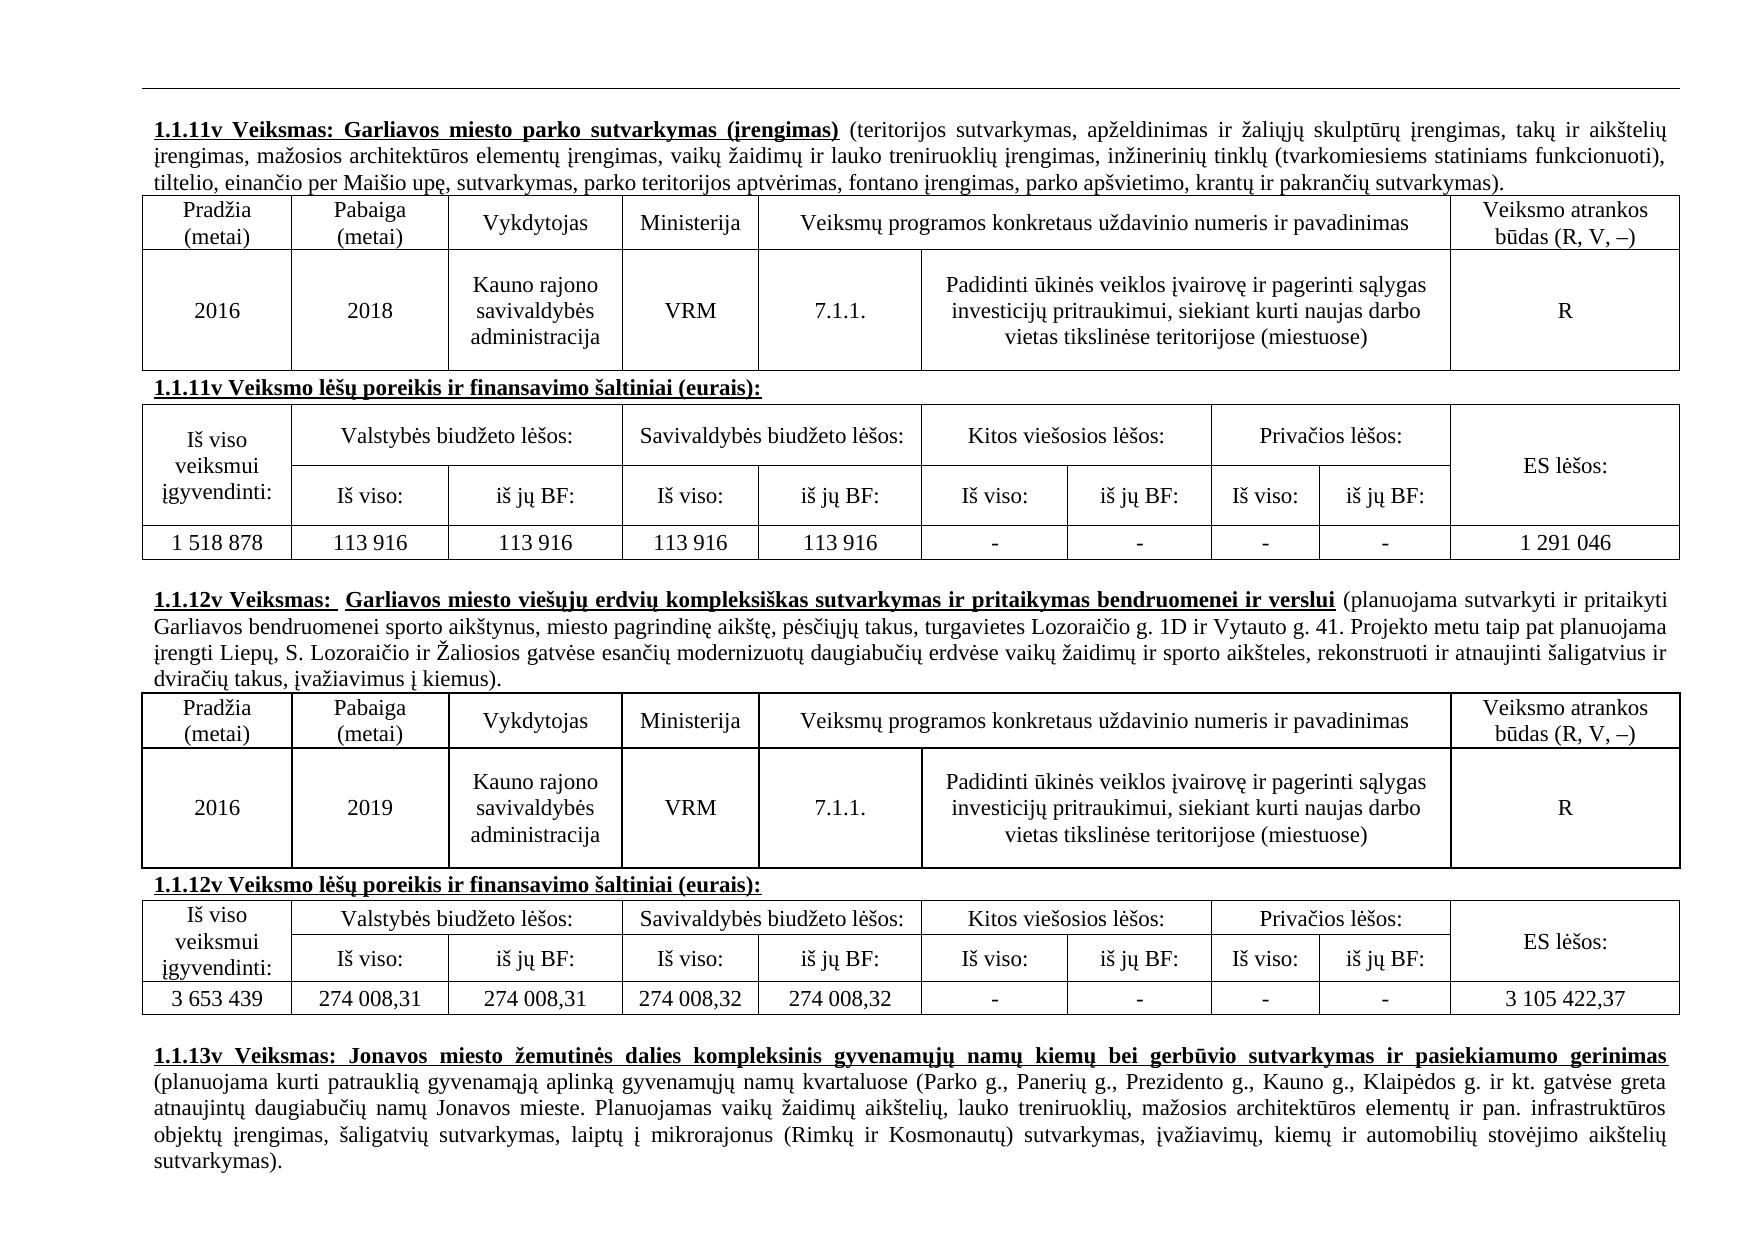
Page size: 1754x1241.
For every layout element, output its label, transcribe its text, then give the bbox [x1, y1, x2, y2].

table_cell 274 008,32 [623, 982, 758, 1014]
table_cell Pradžia (metai) [143, 196, 291, 249]
table_cell 274 008,31 [449, 982, 622, 1014]
table_cell [128, 559, 142, 692]
table_cell Privačios lėšos: [1212, 405, 1450, 465]
table_cell [128, 934, 142, 981]
table_cell iš jų BF: [759, 466, 921, 525]
table_cell ES lėšos: [1451, 405, 1679, 525]
table_cell Veiksmų programos konkretaus uždavinio numeris ir pavadinimas [760, 694, 1450, 747]
table_cell 7.1.1. [760, 749, 921, 867]
table_cell Iš viso: [623, 466, 758, 525]
table_cell 3 653 439 [143, 982, 291, 1014]
table_cell 1.1.13v Veiksmas: Jonavos miesto žemutinės dalies kompleksinis gyvenamųjų namų kiemų bei gerbūvio sutvarkymas ir pasiekiamumo gerinimas (planuojama kurti patrauklią gyvenamąją aplinką gyvenamųjų namų kvartaluose (Parko g., Panerių g., Prezidento g., Kauno g., Klaipėdos g. ir kt. gatvėse greta atnaujintų daugiabučių namų Jonavos mieste. Planuojamas vaikų žaidimų aikštelių, lauko treniruoklių, mažosios architektūros elementų ir pan. infrastruktūros objektų įrengimas, šaligatvių sutvarkymas, laiptų į mikrorajonus (Rimkų ir Kosmonautų) sutvarkymas, įvažiavimų, kiemų ir automobilių stovėjimo aikštelių sutvarkymas). [142, 1015, 1680, 1173]
table_cell 3 105 422,37 [1451, 982, 1679, 1014]
table_cell 113 916 [449, 526, 622, 559]
table_cell 7.1.1. [759, 250, 921, 370]
table_cell 2018 [292, 250, 448, 370]
table_cell Iš viso: [1212, 466, 1319, 525]
table_cell 1.1.11v Veiksmo lėšų poreikis ir finansavimo šaltiniai (eurais): [142, 371, 1680, 404]
table_cell ES lėšos: [1451, 901, 1679, 981]
table_cell VRM [623, 250, 758, 370]
table_cell Iš viso: [922, 935, 1067, 981]
table_cell Iš viso veiksmui įgyvendinti: [143, 901, 291, 981]
table_cell [128, 525, 142, 559]
table_cell Padidinti ūkinės veiklos įvairovę ir pagerinti sąlygas investicijų pritraukimui, siekiant kurti naujas darbo vietas tikslinėse teritorijose (miestuose) [922, 250, 1450, 370]
table_cell Kauno rajono savivaldybės administracija [449, 250, 622, 370]
table_cell VRM [623, 749, 758, 867]
table_cell - [922, 982, 1067, 1014]
table_cell Valstybės biudžeto lėšos: [292, 901, 622, 934]
table_cell Iš viso: [922, 466, 1067, 525]
table_cell Vykdytojas [450, 694, 621, 747]
table_cell [128, 195, 142, 249]
table_cell 274 008,31 [292, 982, 448, 1014]
table_cell 274 008,32 [759, 982, 921, 1014]
table_cell Iš viso: [292, 466, 448, 525]
table_cell Iš viso veiksmui įgyvendinti: [143, 405, 291, 525]
table_cell [128, 981, 142, 1014]
table_cell Veiksmo atrankos būdas (R, V, –) [1451, 196, 1679, 249]
table_cell iš jų BF: [1068, 935, 1211, 981]
table_cell [128, 747, 141, 867]
table_cell 2016 [143, 250, 291, 370]
table_cell iš jų BF: [1320, 466, 1450, 525]
table_cell [128, 88, 142, 195]
table_cell iš jų BF: [449, 466, 622, 525]
table_cell 113 916 [292, 526, 448, 559]
table_cell Vykdytojas [449, 196, 622, 249]
table_cell iš jų BF: [1068, 466, 1211, 525]
table_cell [128, 249, 142, 370]
table_cell iš jų BF: [759, 935, 921, 981]
table_cell iš jų BF: [1320, 935, 1450, 981]
table_cell [128, 900, 142, 934]
table_cell R [1451, 250, 1679, 370]
table_cell 113 916 [623, 526, 758, 559]
table_cell Padidinti ūkinės veiklos įvairovę ir pagerinti sąlygas investicijų pritraukimui, siekiant kurti naujas darbo vietas tikslinėse teritorijose (miestuose) [923, 749, 1450, 867]
table_cell [128, 404, 142, 465]
table_cell Kitos viešosios lėšos: [922, 901, 1211, 934]
table_cell Iš viso: [623, 935, 758, 981]
table_cell Pabaiga (metai) [292, 196, 448, 249]
table_cell Savivaldybės biudžeto lėšos: [623, 901, 921, 934]
table_cell [128, 867, 142, 900]
table_cell - [1212, 526, 1319, 559]
table_cell - [1212, 982, 1319, 1014]
table_cell Iš viso: [292, 935, 448, 981]
table_cell - [1320, 526, 1450, 559]
table_cell 1 291 046 [1451, 526, 1679, 559]
table_cell Ministerija [623, 196, 758, 249]
table_cell [128, 692, 141, 747]
table_cell 1.1.12v Veiksmo lėšų poreikis ir finansavimo šaltiniai (eurais): [142, 869, 1680, 900]
table_cell Kitos viešosios lėšos: [922, 405, 1211, 465]
table_cell Savivaldybės biudžeto lėšos: [623, 405, 921, 465]
table_cell Veiksmo atrankos būdas (R, V, –) [1452, 694, 1679, 747]
table_cell iš jų BF: [449, 935, 622, 981]
table_cell 2016 [143, 749, 291, 867]
table_cell Pabaiga (metai) [293, 694, 448, 747]
table_cell Iš viso: [1212, 935, 1319, 981]
table_cell [128, 370, 142, 404]
table_cell Ministerija [623, 694, 758, 747]
table_cell [128, 1014, 142, 1173]
table_cell 2019 [293, 749, 448, 867]
table_cell 1.1.12v Veiksmas: Garliavos miesto viešųjų erdvių kompleksiškas sutvarkymas ir pritaikymas bendruomenei ir verslui (planuojama sutvarkyti ir pritaikyti Garliavos bendruomenei sporto aikštynus, miesto pagrindinę aikštę, pėsčiųjų takus, turgavietes Lozoraičio g. 1D ir Vytauto g. 41. Projekto metu taip pat planuojama įrengti Liepų, S. Lozoraičio ir Žaliosios gatvėse esančių modernizuotų daugiabučių erdvėse vaikų žaidimų ir sporto aikšteles, rekonstruoti ir atnaujinti šaligatvius ir dviračių takus, įvažiavimus į kiemus). [142, 560, 1680, 692]
table_cell [128, 465, 142, 525]
table_cell 113 916 [759, 526, 921, 559]
table_cell Valstybės biudžeto lėšos: [292, 405, 622, 465]
table_cell Kauno rajono savivaldybės administracija [450, 749, 621, 867]
table_cell R [1452, 749, 1679, 867]
table_cell 1 518 878 [143, 526, 291, 559]
table_cell - [1068, 982, 1211, 1014]
table_cell Pradžia (metai) [143, 694, 291, 747]
table_cell 1.1.11v Veiksmas: Garliavos miesto parko sutvarkymas (įrengimas) (teritorijos sutvarkymas, apželdinimas ir žaliųjų skulptūrų įrengimas, takų ir aikštelių įrengimas, mažosios architektūros elementų įrengimas, vaikų žaidimų ir lauko treniruoklių įrengimas, inžinerinių tinklų (tvarkomiesiems statiniams funkcionuoti), tiltelio, einančio per Maišio upę, sutvarkymas, parko teritorijos aptvėrimas, fontano įrengimas, parko apšvietimo, krantų ir pakrančių sutvarkymas). [142, 89, 1680, 195]
table_cell - [1320, 982, 1450, 1014]
table_cell Privačios lėšos: [1212, 901, 1450, 934]
table_cell Veiksmų programos konkretaus uždavinio numeris ir pavadinimas [759, 196, 1450, 249]
table_cell - [1068, 526, 1211, 559]
table_cell - [922, 526, 1067, 559]
